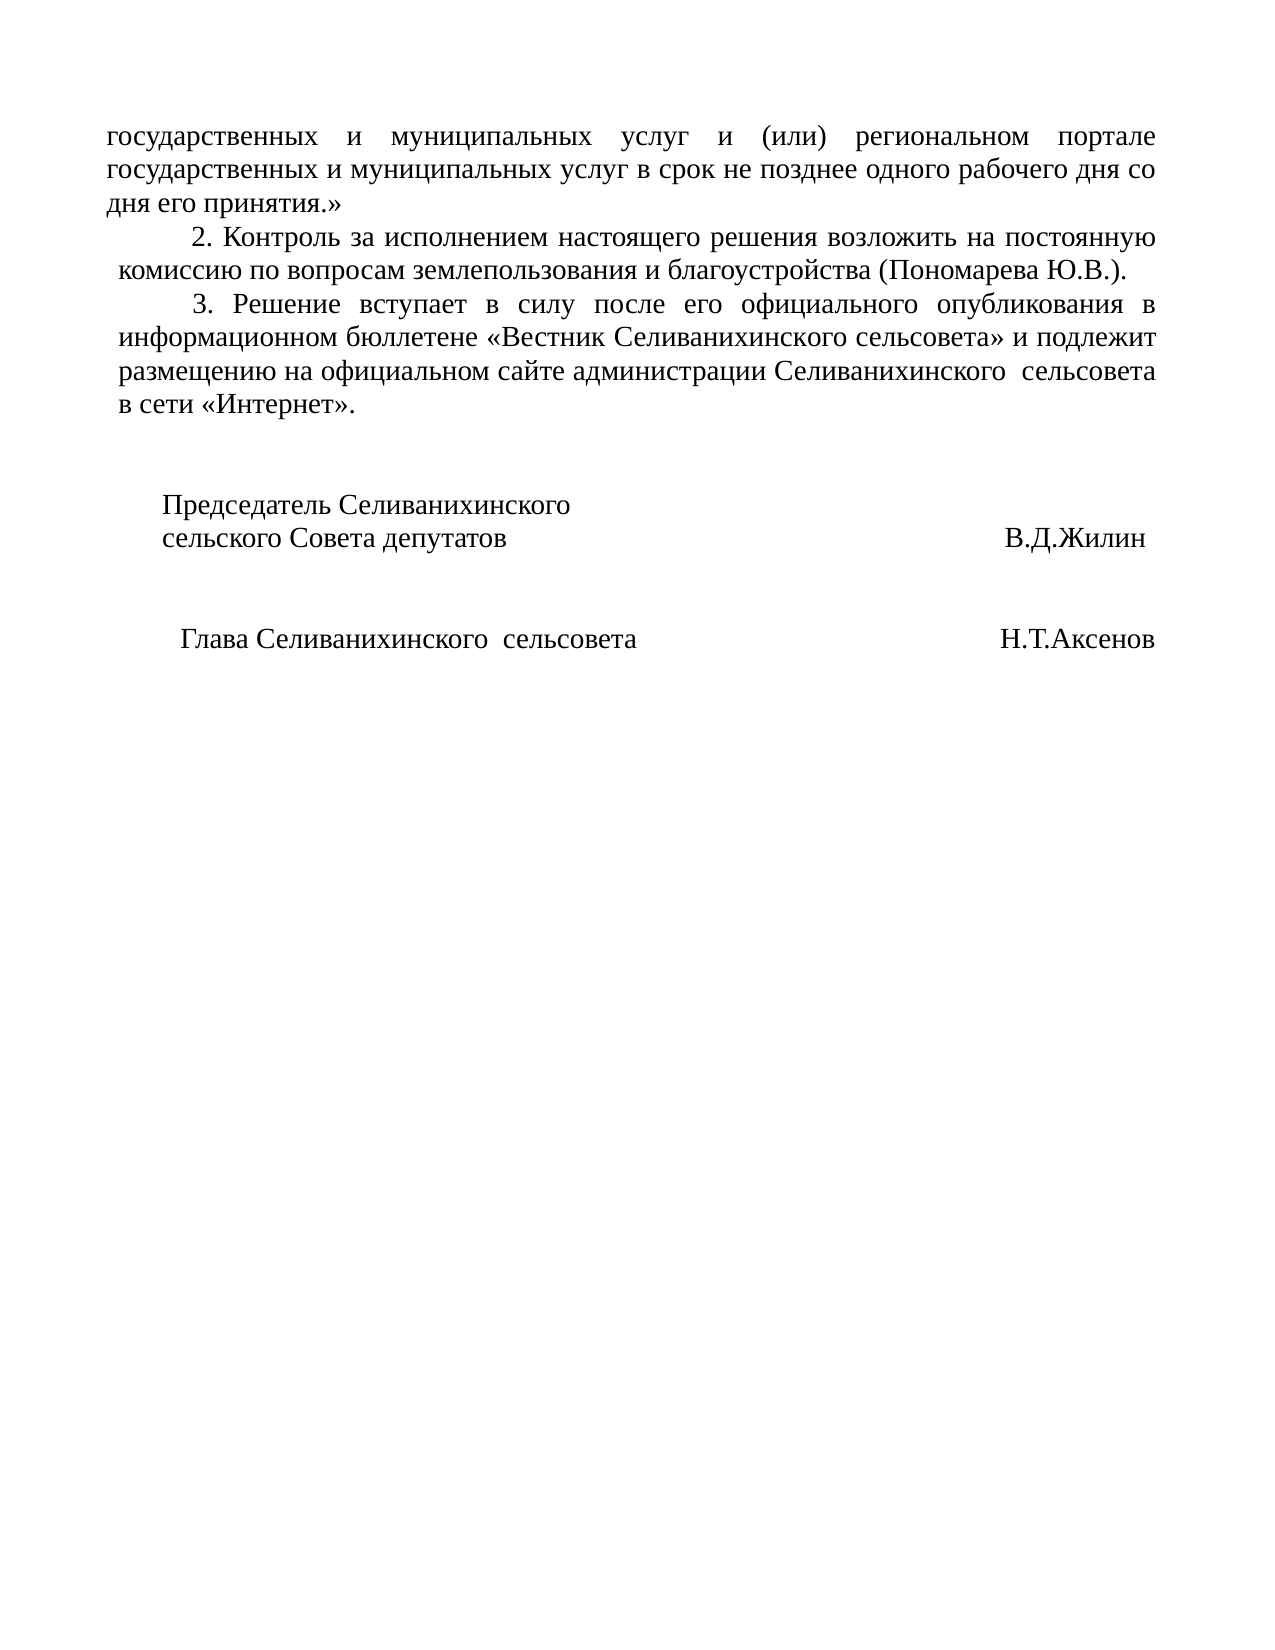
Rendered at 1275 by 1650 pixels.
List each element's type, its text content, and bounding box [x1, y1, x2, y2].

text Глава Селиванихинского сельсовета Н.Т.Аксенов [106, 621, 1157, 655]
text государственных и муниципальных услуг и (или) региональном портале государственных и муниципальных услуг в срок не позднее одного рабочего дня со дня его принятия.» [106, 118, 1157, 219]
text сельского Совета депутатов В.Д.Жилин [118, 521, 1157, 554]
text Председатель Селиванихинского [118, 487, 1157, 521]
text 2. Контроль за исполнением настоящего решения возложить на постоянную комиссию по вопросам землепользования и благоустройства (Пономарева Ю.В.). [118, 219, 1157, 286]
list 3. Решение вступает в силу после его официального опубликования в информационном бюллетене «Вестник Селиванихинского сельсовета» и подлежит размещению на официальном сайте администрации Селиванихинского сельсовета в сети «Интернет». [118, 286, 1157, 420]
